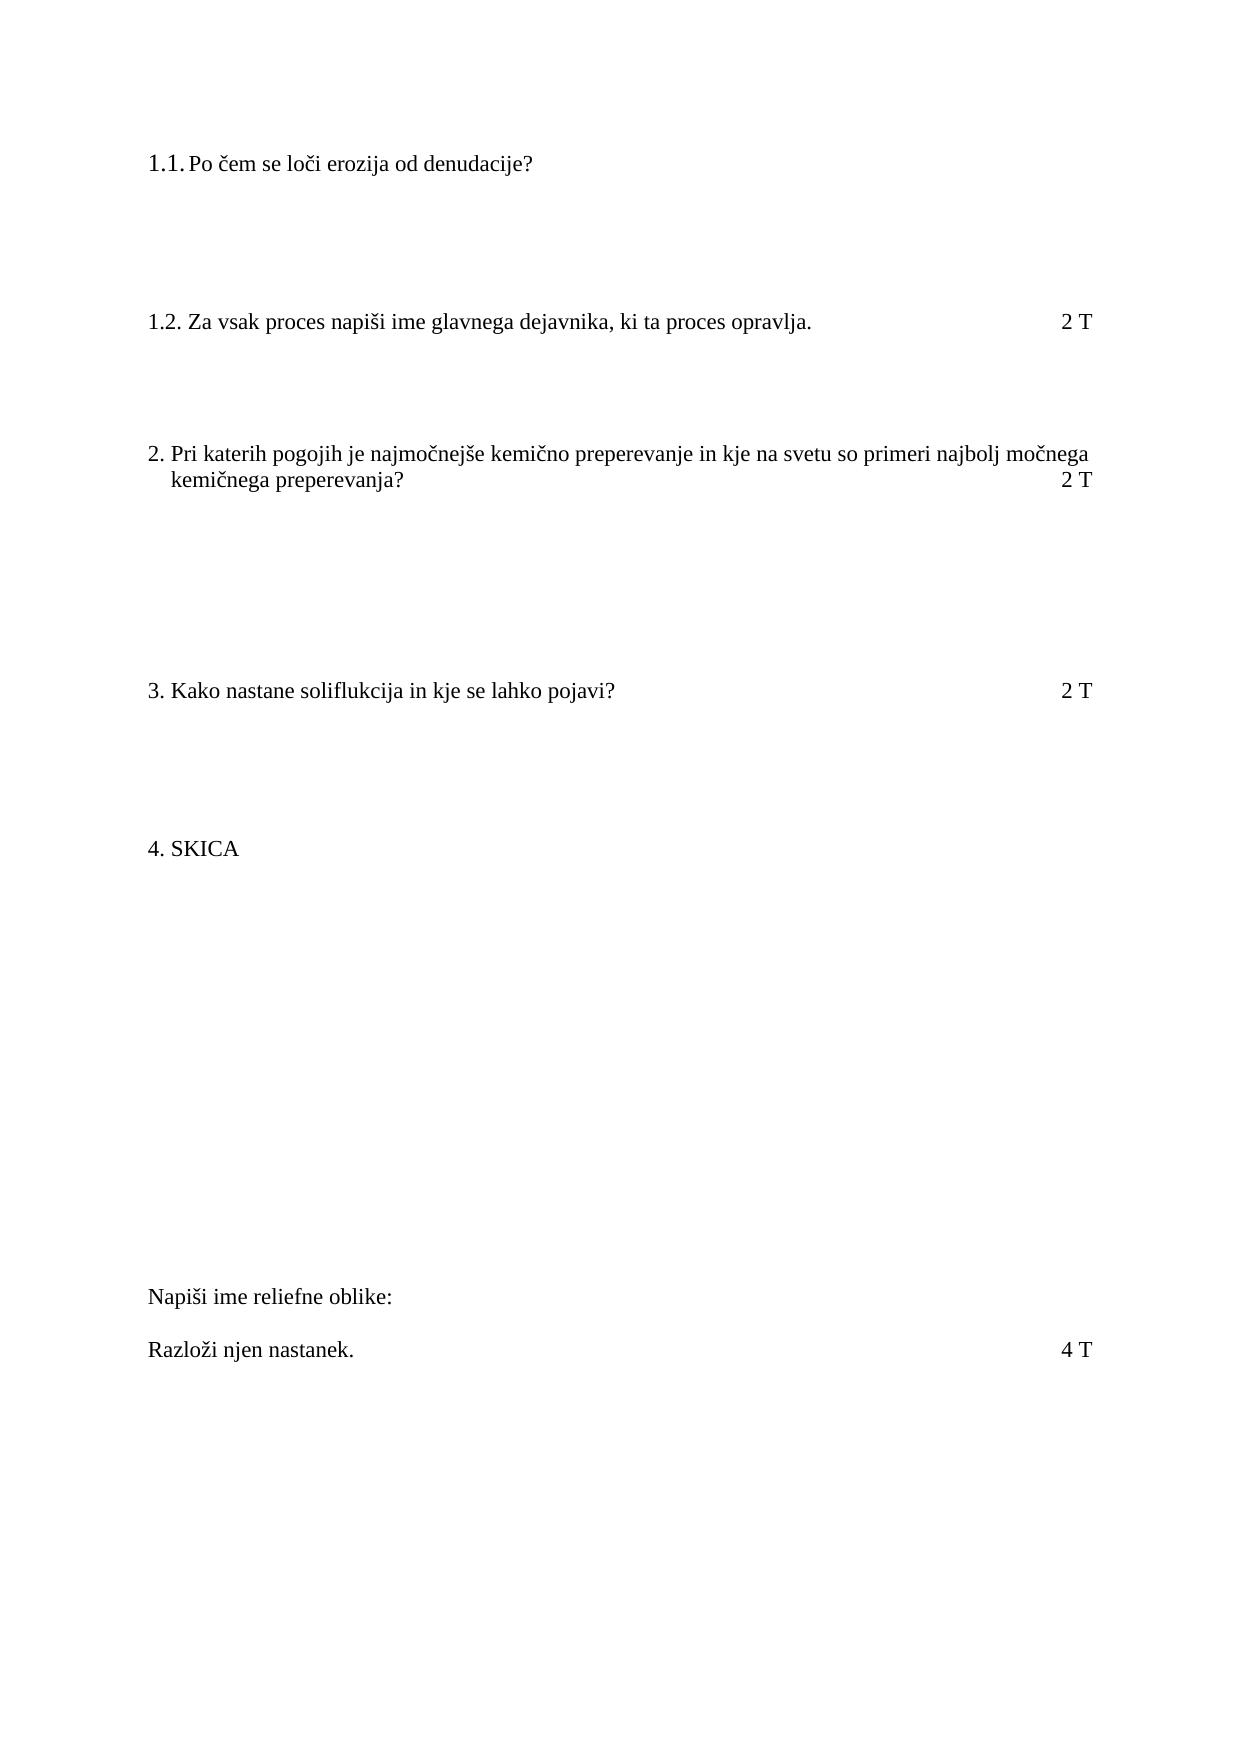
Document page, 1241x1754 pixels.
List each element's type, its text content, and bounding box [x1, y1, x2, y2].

text 1.2. Za vsak proces napiši ime glavnega dejavnika, ki ta proces opravlja. 2 T [148, 308, 1093, 334]
text 2. Pri katerih pogojih je najmočnejše kemično preperevanje in kje na svetu so primeri najbolj močnega [148, 440, 1093, 466]
list Po čem se loči erozija od denudacije? [148, 148, 1093, 176]
text Napiši ime reliefne oblike: [148, 1283, 1093, 1309]
text kemičnega preperevanja? 2 T [148, 466, 1093, 493]
text 4. SKICA [148, 835, 1093, 862]
text 3. Kako nastane soliflukcija in kje se lahko pojavi? 2 T [148, 677, 1093, 703]
text Razloži njen nastanek. 4 T [148, 1336, 1093, 1362]
